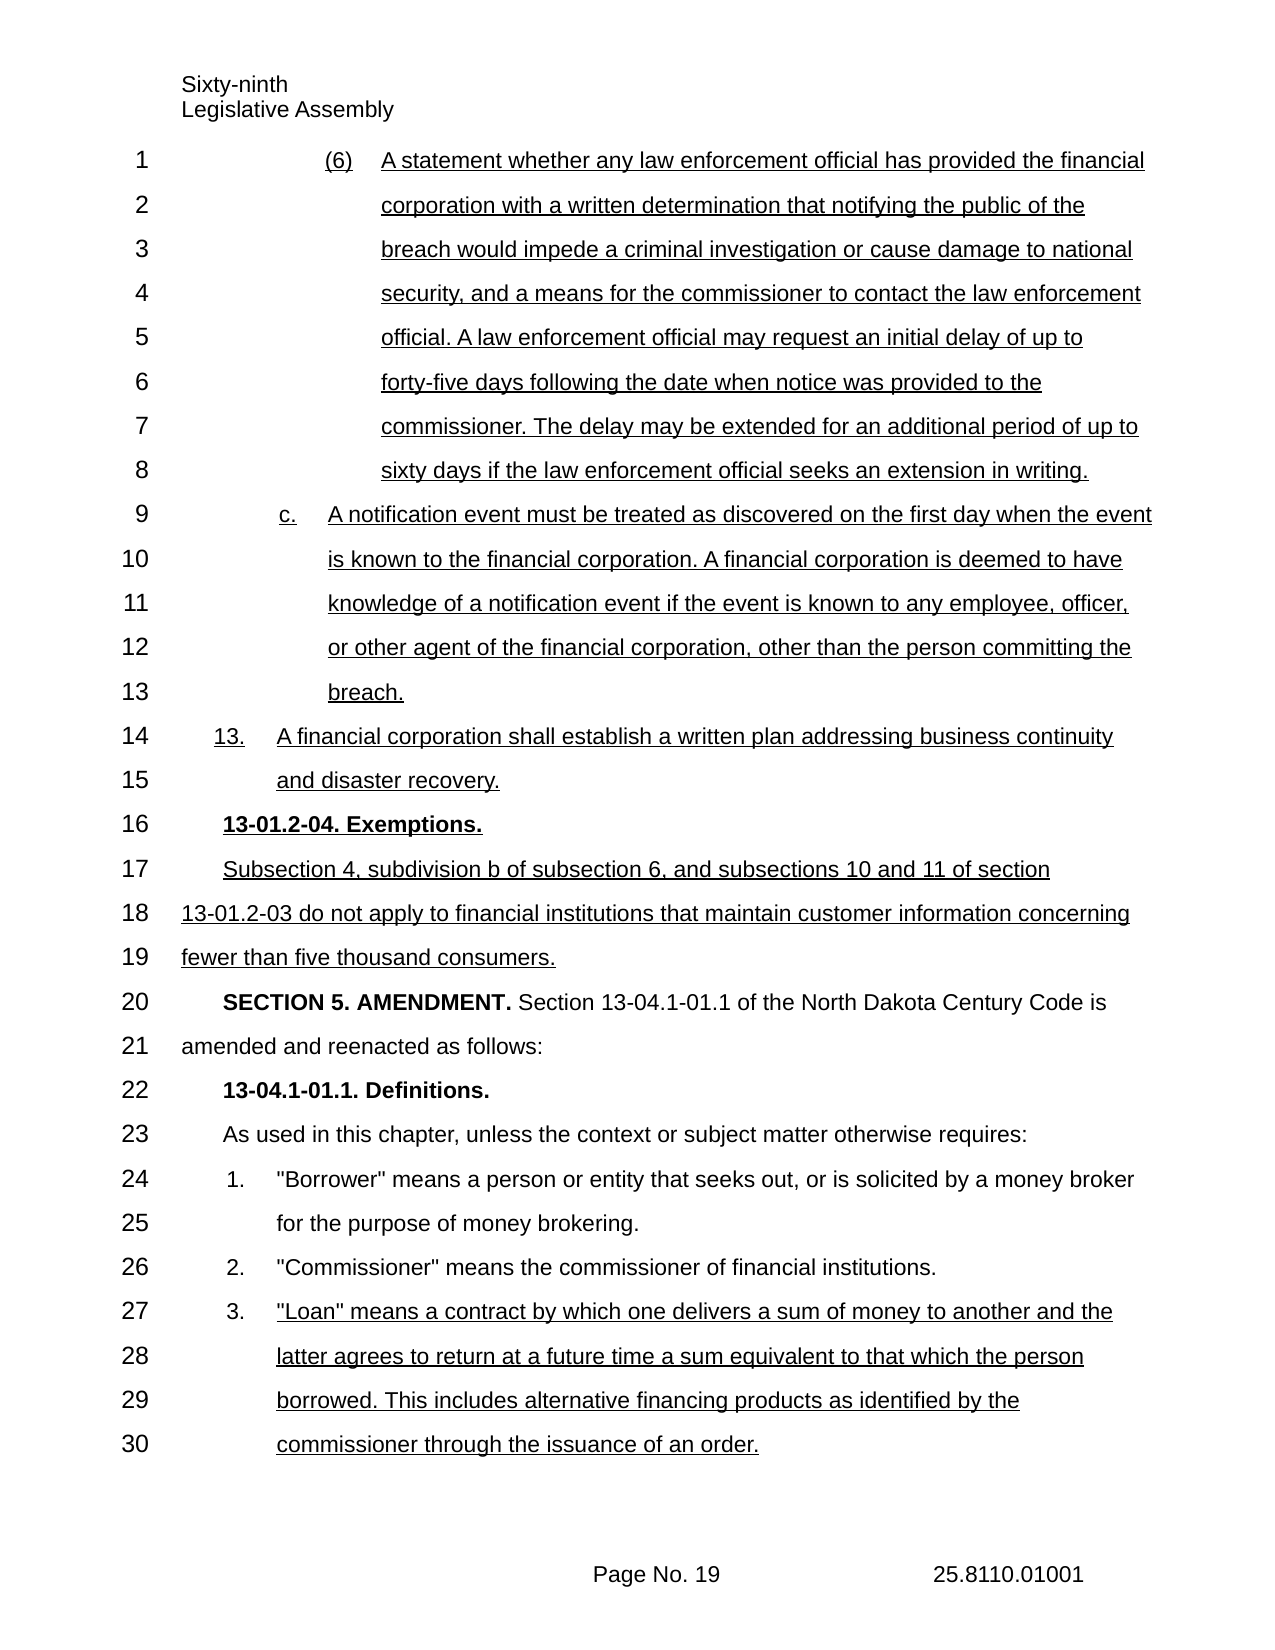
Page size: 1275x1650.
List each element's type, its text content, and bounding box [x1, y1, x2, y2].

text Subsection 4, subdivision b of subsection 6, and subsections 10 and 11 of section 13‑01.2‑03 do not apply to financial institutions that maintain customer information concerning fewer than five thousand consumers. [181, 842, 1154, 974]
text SECTION 5. AMENDMENT. Section 13‑04.1‑01.1 of the North Dakota Century Code is amended and reenacted as follows: [181, 974, 1154, 1063]
text c. A notification event must be treated as discovered on the first day when the event is known to the financial corporation. A financial corporation is deemed to have knowledge of a notification event if the event is known to any employee, officer, or other agent of the financial corporation, other than the person committing the breach. [181, 487, 1154, 709]
subtitle 13‑04.1‑01.1. Definitions. [181, 1063, 1154, 1107]
subtitle 13‑01.2‑04. Exemptions. [181, 797, 1154, 842]
text As used in this chapter, unless the context or subject matter otherwise requires: [181, 1107, 1154, 1152]
text 2. "Commissioner" means the commissioner of financial institutions. [181, 1240, 1154, 1284]
text 3. "Loan" means a contract by which one delivers a sum of money to another and the latter agrees to return at a future time a sum equivalent to that which the person borrowed. This includes alternative financing products as identified by the commissioner through the issuance of an order. [181, 1284, 1154, 1461]
text 13. A financial corporation shall establish a written plan addressing business continuity and disaster recovery. [181, 709, 1154, 797]
text 1. "Borrower" means a person or entity that seeks out, or is solicited by a money broker for the purpose of money brokering. [181, 1152, 1154, 1240]
text (6) A statement whether any law enforcement official has provided the financial corporation with a written determination that notifying the public of the breach would impede a criminal investigation or cause damage to national security, and a means for the commissioner to contact the law enforcement official. A law enforcement official may request an initial delay of up to forty‑five days following the date when notice was provided to the commissioner. The delay may be extended for an additional period of up to sixty days if the law enforcement official seeks an extension in writing. [181, 133, 1154, 487]
